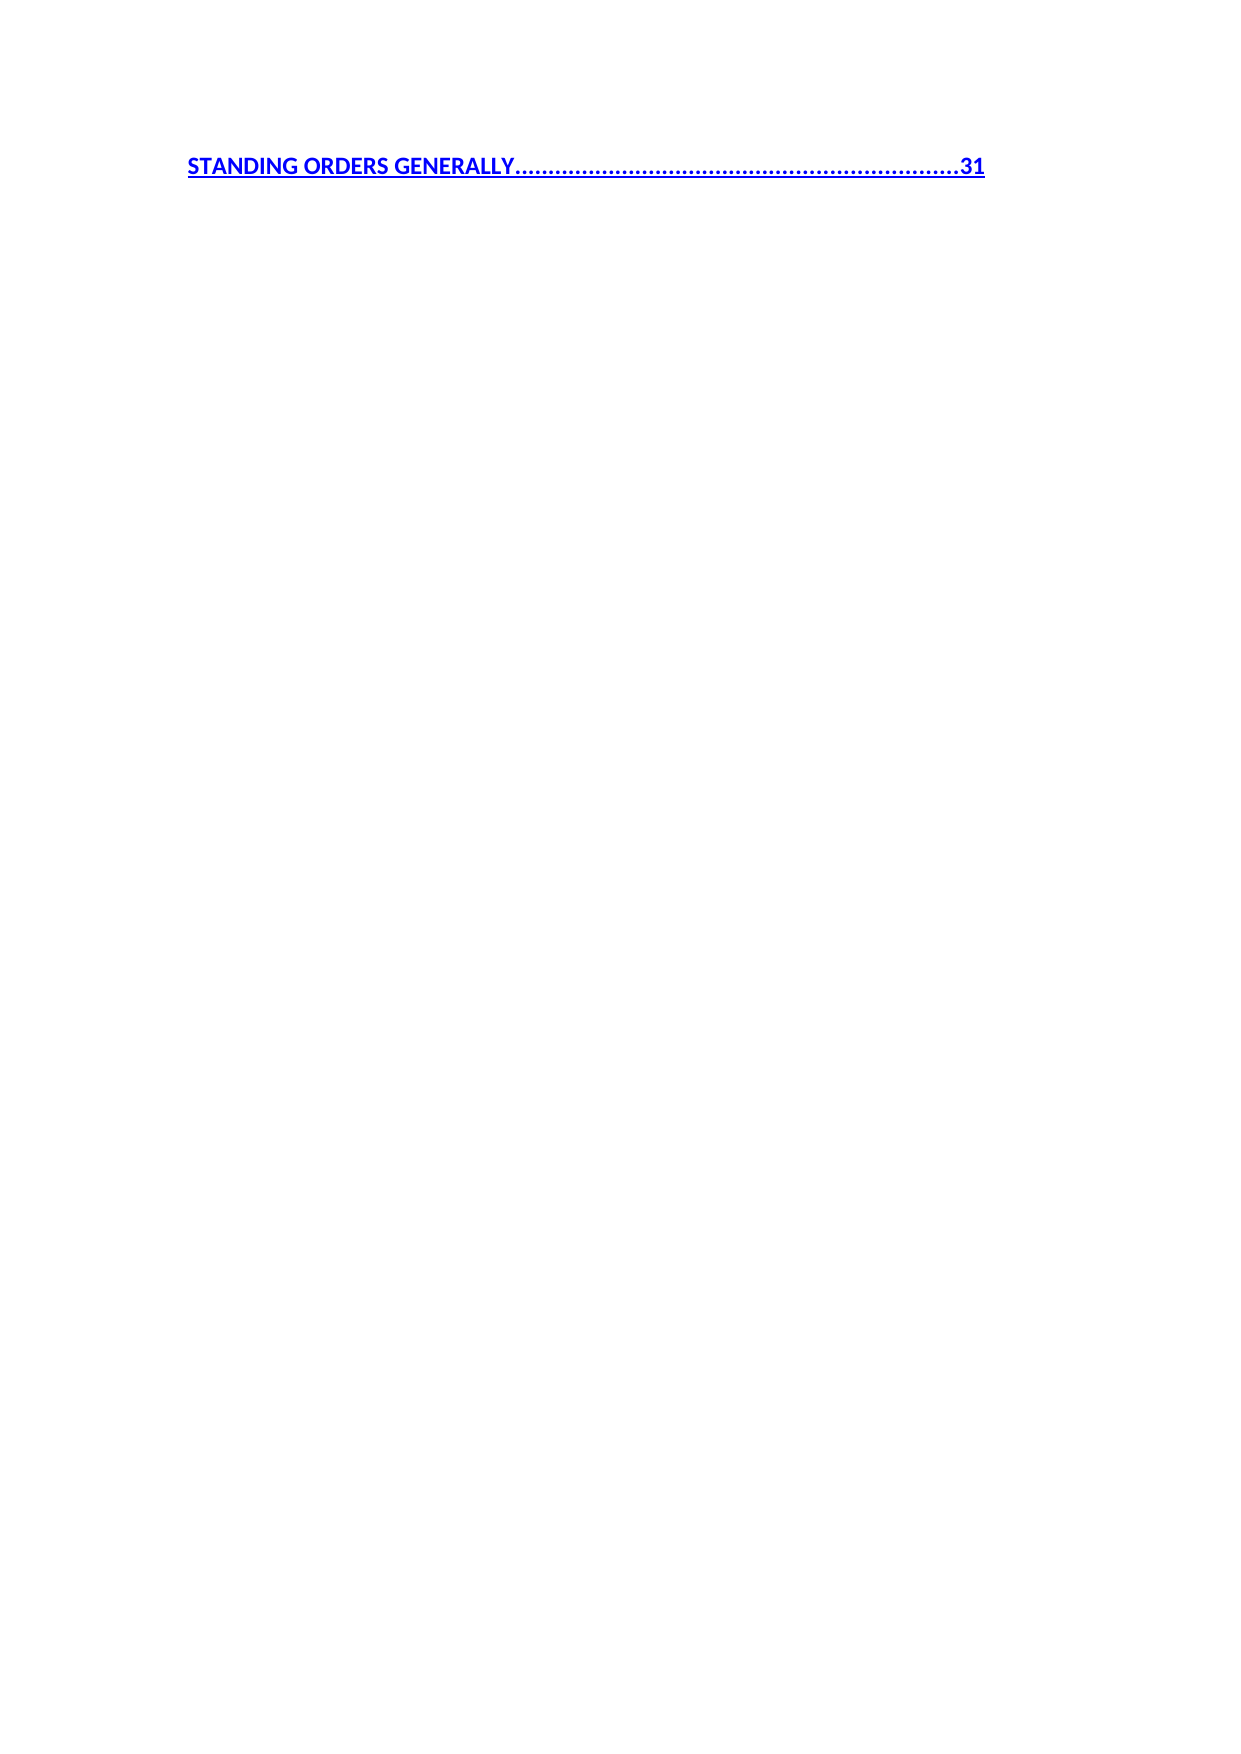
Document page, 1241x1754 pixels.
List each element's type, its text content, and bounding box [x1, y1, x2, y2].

text [187, 177, 985, 181]
text STANDING ORDERS GENERALLY 31 [187, 150, 985, 176]
